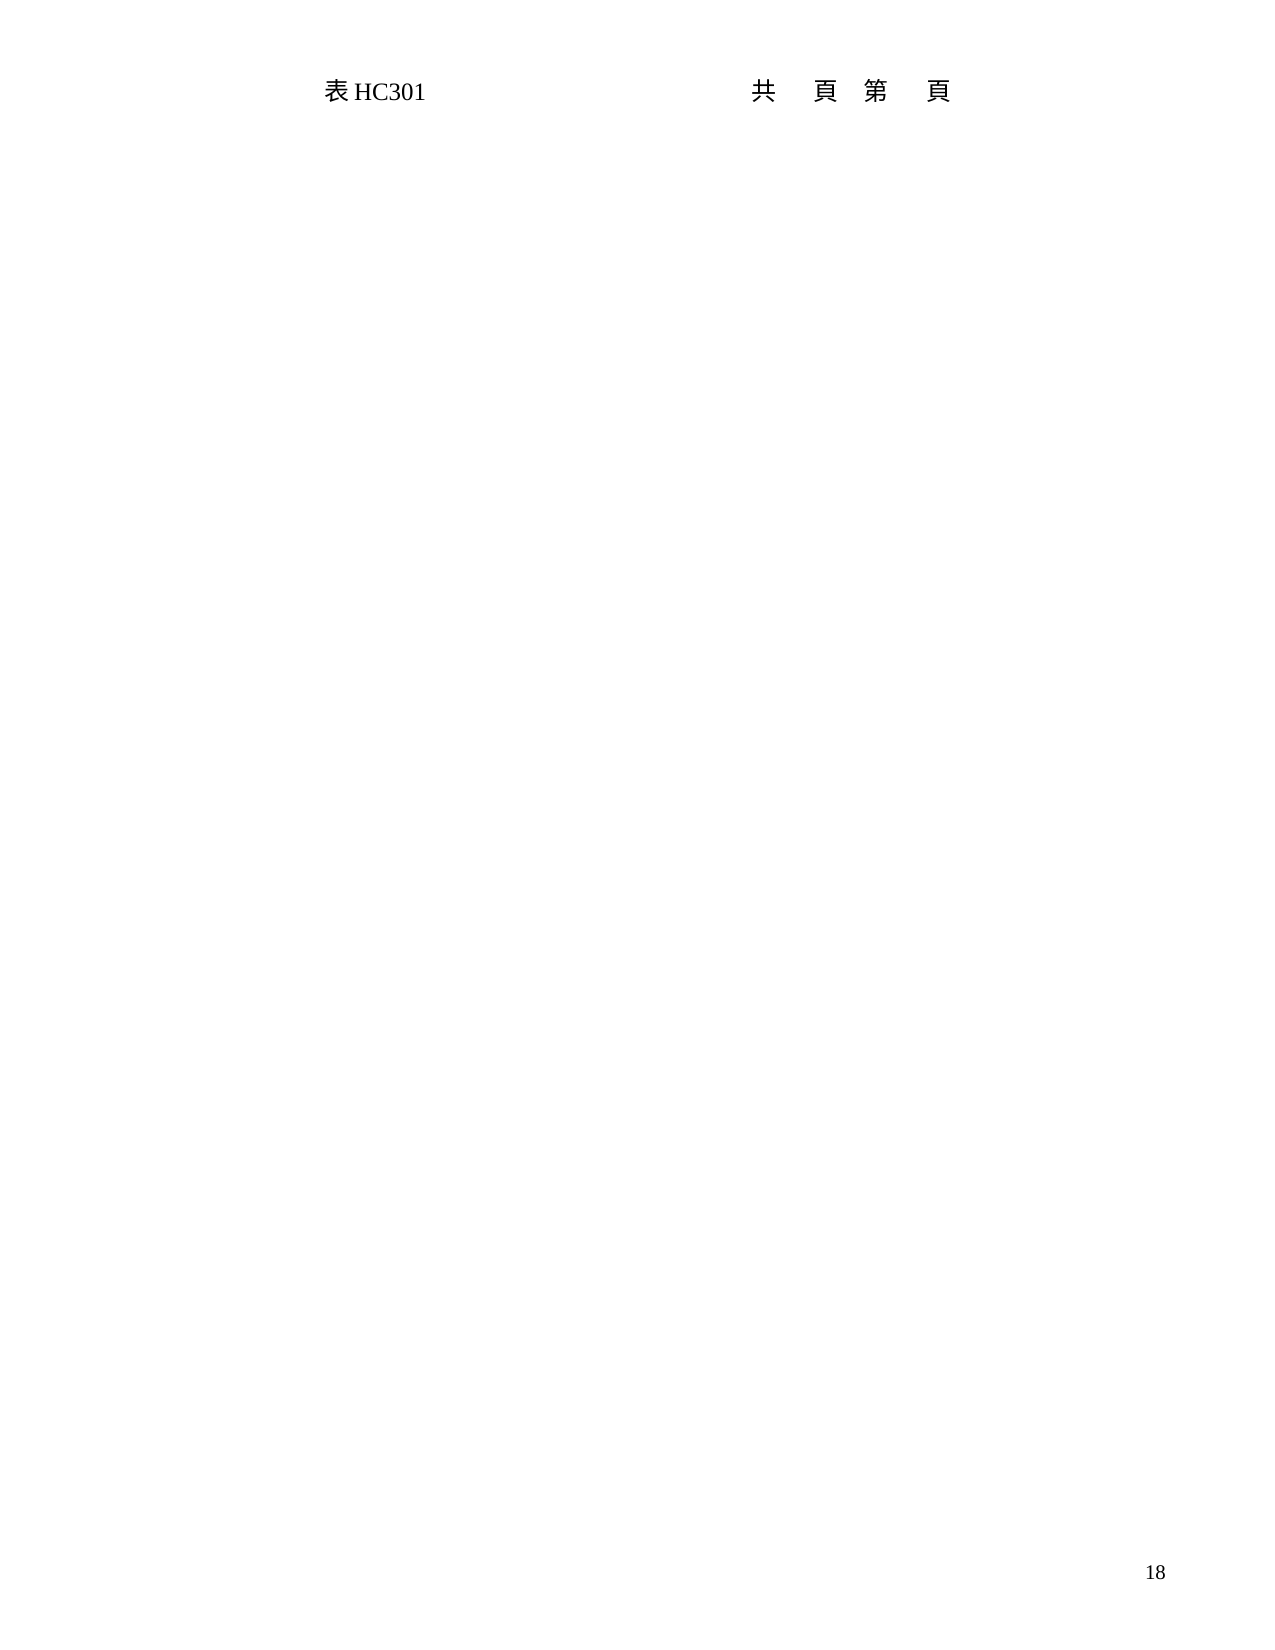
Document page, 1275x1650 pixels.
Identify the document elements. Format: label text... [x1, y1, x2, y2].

text 表HC301 共 頁 第 頁 [89, 75, 1186, 106]
